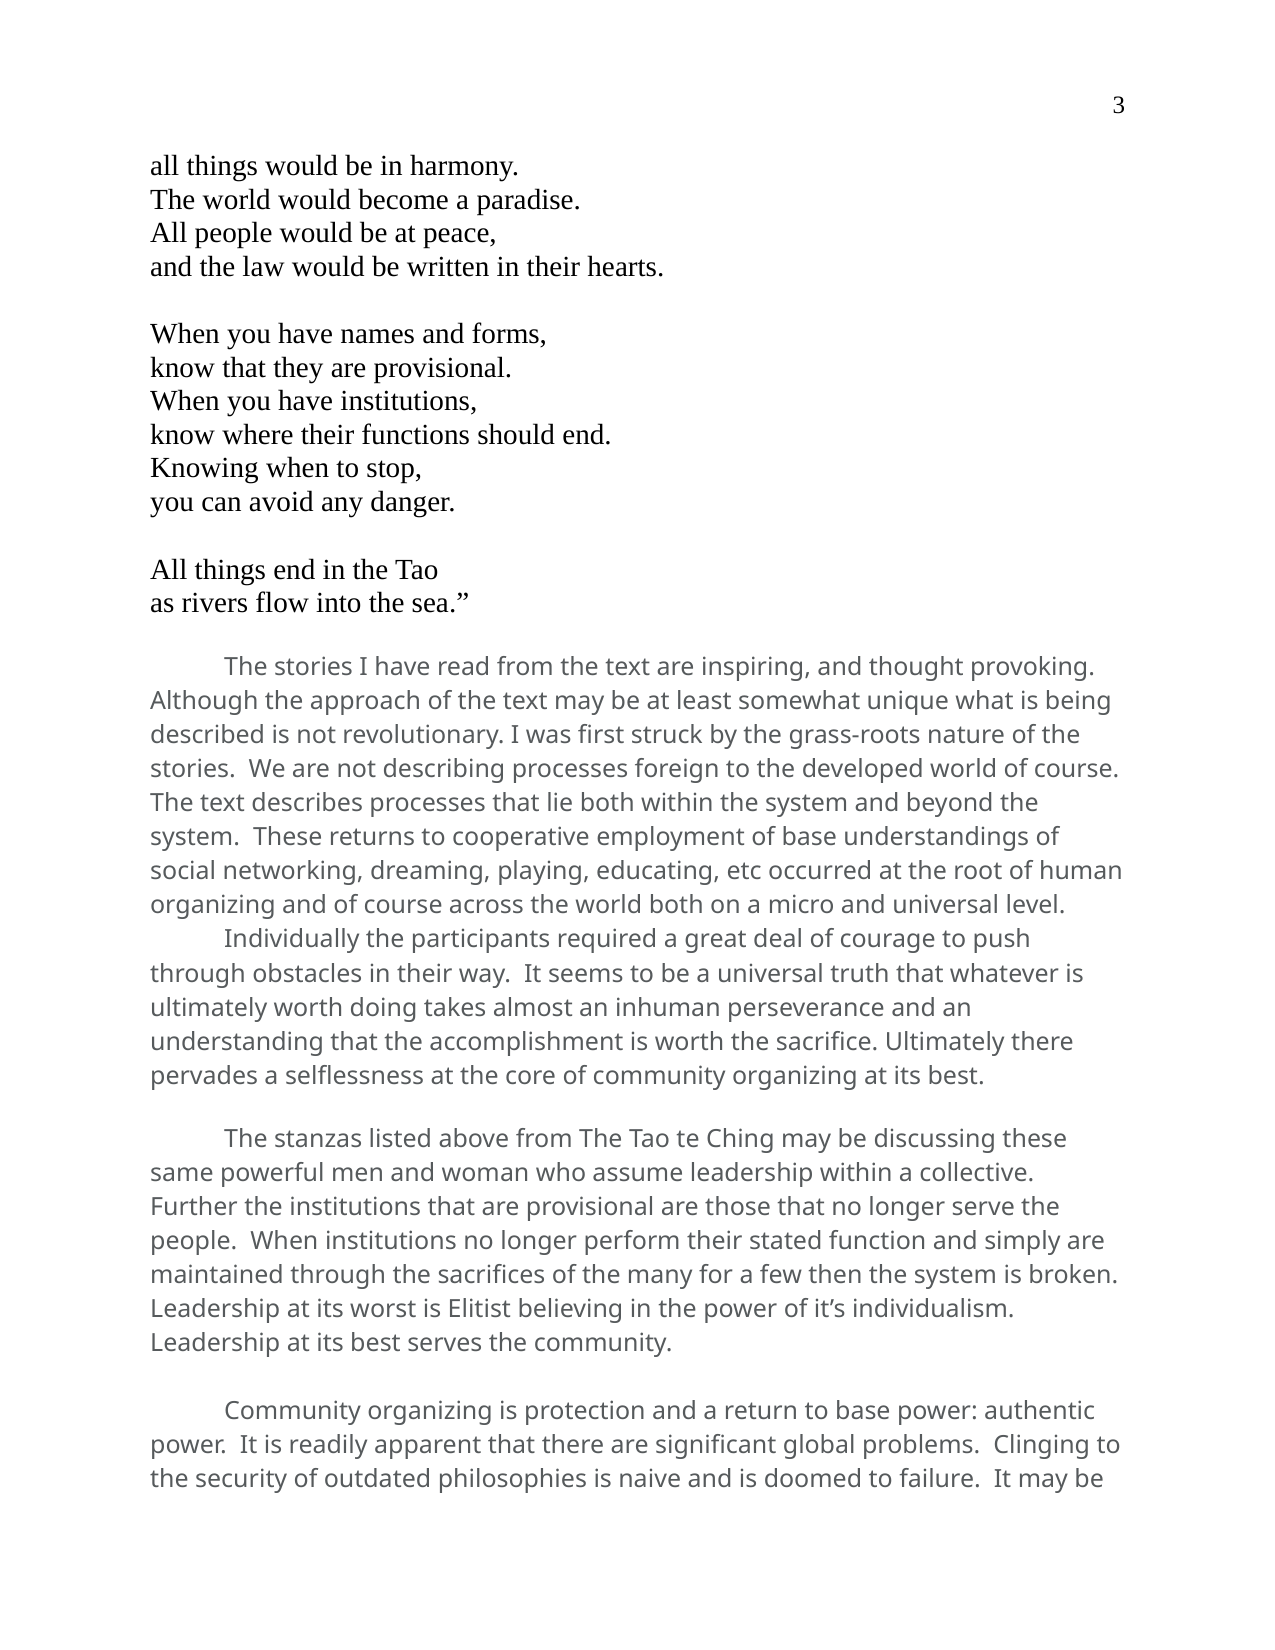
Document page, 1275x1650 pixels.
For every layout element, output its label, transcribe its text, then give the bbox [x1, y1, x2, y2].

text Individually the participants required a great deal of courage to push through obstacles in their way. It seems to be a universal truth that whatever is ultimately worth doing takes almost an inhuman perseverance and an understanding that the accomplishment is worth the sacrifice. Ultimately there pervades a selflessness at the core of community organizing at its best. [150, 921, 1125, 1091]
text The stories I have read from the text are inspiring, and thought provoking. Although the approach of the text may be at least somewhat unique what is being described is not revolutionary. I was first struck by the grass-roots nature of the stories. We are not describing processes foreign to the developed world of course. The text describes processes that lie both within the system and beyond the system. These returns to cooperative employment of base understandings of social networking, dreaming, playing, educating, etc occurred at the root of human organizing and of course across the world both on a micro and universal level. [150, 649, 1125, 921]
text all things would be in harmony. The world would become a paradise. All people would be at peace, and the law would be written in their hearts. When you have names and forms, know that they are provisional. When you have institutions, know where their functions should end. Knowing when to stop, you can avoid any danger. All things end in the Tao as rivers flow into the sea.” [150, 148, 1125, 620]
text Community organizing is protection and a return to base power: authentic power. It is readily apparent that there are significant global problems. Clinging to the security of outdated philosophies is naive and is doomed to failure. It may be [150, 1393, 1125, 1495]
text The stanzas listed above from The Tao te Ching may be discussing these same powerful men and woman who assume leadership within a collective. Further the institutions that are provisional are those that no longer serve the people. When institutions no longer perform their stated function and simply are maintained through the sacrifices of the many for a few then the system is broken. Leadership at its worst is Elitist believing in the power of it’s individualism. Leadership at its best serves the community. [150, 1120, 1125, 1359]
